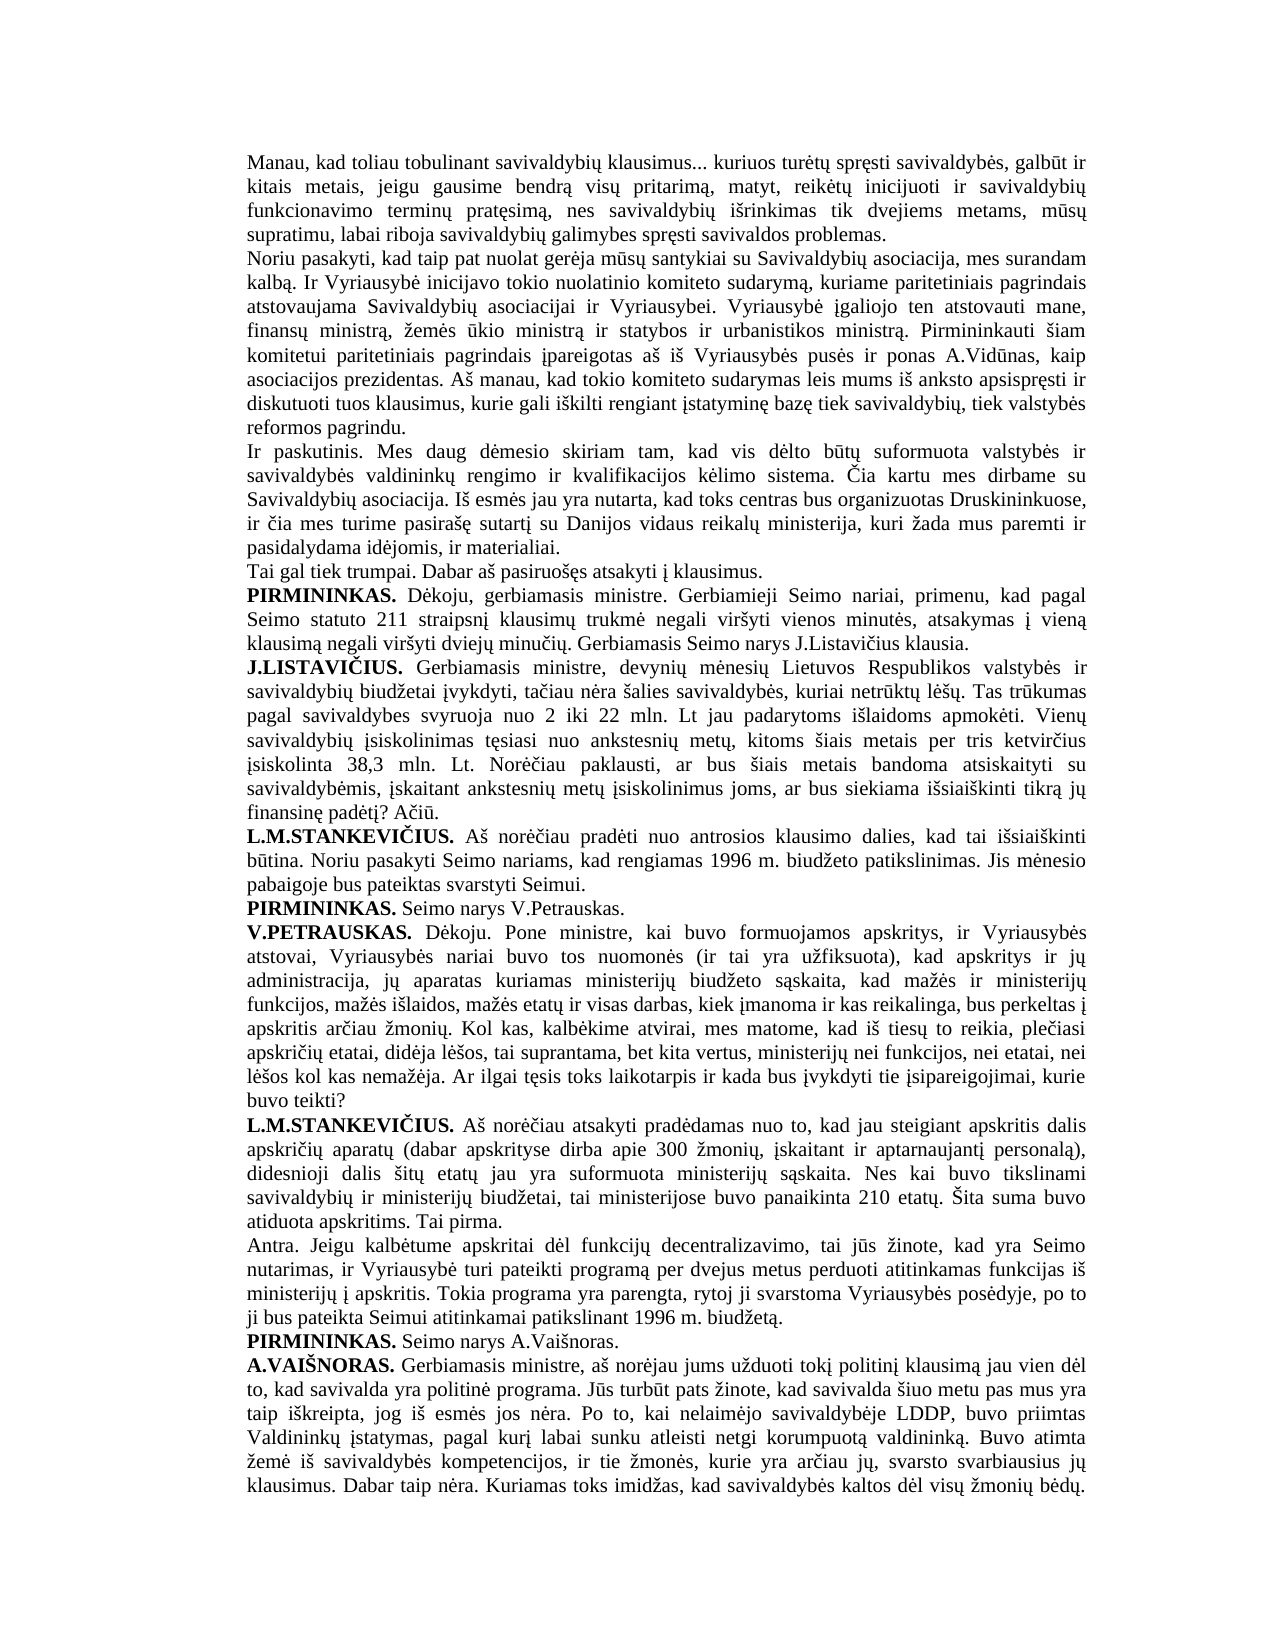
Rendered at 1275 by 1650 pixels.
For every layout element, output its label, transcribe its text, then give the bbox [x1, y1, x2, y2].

text Noriu pasakyti, kad taip pat nuolat gerėja mūsų santykiai su Savivaldybių asociacija, mes surandam kalbą. Ir Vyriausybė inicijavo tokio nuolatinio komiteto sudarymą, kuriame paritetiniais pagrindais atstovaujama Savivaldybių asociacijai ir Vyriausybei. Vyriausybė įgaliojo ten atstovauti mane, finansų ministrą, žemės ūkio ministrą ir statybos ir urbanistikos ministrą. Pirmininkauti šiam komitetui paritetiniais pagrindais įpareigotas aš iš Vyriausybės pusės ir ponas A.Vidūnas, kaip asociacijos prezidentas. Aš manau, kad tokio komiteto sudarymas leis mums iš anksto apsispręsti ir diskutuoti tuos klausimus, kurie gali iškilti rengiant įstatyminę bazę tiek savivaldybių, tiek valstybės reformos pagrindu. [247, 246, 1087, 439]
text A.VAIŠNORAS. Gerbiamasis ministre, aš norėjau jums užduoti tokį politinį klausimą jau vien dėl to, kad savivalda yra politinė programa. Jūs turbūt pats žinote, kad savivalda šiuo metu pas mus yra taip iškreipta, jog iš esmės jos nėra. Po to, kai nelaimėjo savivaldybėje LDDP, buvo priimtas Valdininkų įstatymas, pagal kurį labai sunku atleisti netgi korumpuotą valdininką. Buvo atimta žemė iš savivaldybės kompetencijos, ir tie žmonės, kurie yra arčiau jų, svarsto svarbiausius jų klausimus. Dabar taip nėra. Kuriamas toks imidžas, kad savivaldybės kaltos dėl visų žmonių bėdų. [247, 1353, 1087, 1497]
text J.LISTAVIČIUS. Gerbiamasis ministre, devynių mėnesių Lietuvos Respublikos valstybės ir savivaldybių biudžetai įvykdyti, tačiau nėra šalies savivaldybės, kuriai netrūktų lėšų. Tas trūkumas pagal savivaldybes svyruoja nuo 2 iki 22 mln. Lt jau padarytoms išlaidoms apmokėti. Vienų savivaldybių įsiskolinimas tęsiasi nuo ankstesnių metų, kitoms šiais metais per tris ketvirčius įsiskolinta 38,3 mln. Lt. Norėčiau paklausti, ar bus šiais metais bandoma atsiskaityti su savivaldybėmis, įskaitant ankstesnių metų įsiskolinimus joms, ar bus siekiama išsiaiškinti tikrą jų finansinę padėtį? Ačiū. [247, 655, 1087, 824]
text PIRMININKAS. Dėkoju, gerbiamasis ministre. Gerbiamieji Seimo nariai, primenu, kad pagal Seimo statuto 211 straipsnį klausimų trukmė negali viršyti vienos minutės, atsakymas į vieną klausimą negali viršyti dviejų minučių. Gerbiamasis Seimo narys J.Listavičius klausia. [247, 583, 1087, 655]
text Manau, kad toliau tobulinant savivaldybių klausimus... kuriuos turėtų spręsti savivaldybės, galbūt ir kitais metais, jeigu gausime bendrą visų pritarimą, matyt, reikėtų inicijuoti ir savivaldybių funkcionavimo terminų pratęsimą, nes savivaldybių išrinkimas tik dvejiems metams, mūsų supratimu, labai riboja savivaldybių galimybes spręsti savivaldos problemas. [247, 150, 1087, 246]
text PIRMININKAS. Seimo narys A.Vaišnoras. [247, 1329, 1087, 1353]
text PIRMININKAS. Seimo narys V.Petrauskas. [247, 896, 1087, 920]
text Tai gal tiek trumpai. Dabar aš pasiruošęs atsakyti į klausimus. [247, 559, 1087, 583]
text L.M.STANKEVIČIUS. Aš norėčiau pradėti nuo antrosios klausimo dalies, kad tai išsiaiškinti būtina. Noriu pasakyti Seimo nariams, kad rengiamas 1996 m. biudžeto patikslinimas. Jis mėnesio pabaigoje bus pateiktas svarstyti Seimui. [247, 824, 1087, 896]
text Antra. Jeigu kalbėtume apskritai dėl funkcijų decentralizavimo, tai jūs žinote, kad yra Seimo nutarimas, ir Vyriausybė turi pateikti programą per dvejus metus perduoti atitinkamas funkcijas iš ministerijų į apskritis. Tokia programa yra parengta, rytoj ji svarstoma Vyriausybės posėdyje, po to ji bus pateikta Seimui atitinkamai patikslinant 1996 m. biudžetą. [247, 1233, 1087, 1329]
text Ir paskutinis. Mes daug dėmesio skiriam tam, kad vis dėlto būtų suformuota valstybės ir savivaldybės valdininkų rengimo ir kvalifikacijos kėlimo sistema. Čia kartu mes dirbame su Savivaldybių asociacija. Iš esmės jau yra nutarta, kad toks centras bus organizuotas Druskininkuose, ir čia mes turime pasirašę sutartį su Danijos vidaus reikalų ministerija, kuri žada mus paremti ir pasidalydama idėjomis, ir materialiai. [247, 439, 1087, 559]
text V.PETRAUSKAS. Dėkoju. Pone ministre, kai buvo formuojamos apskritys, ir Vyriausybės atstovai, Vyriausybės nariai buvo tos nuomonės (ir tai yra užfiksuota), kad apskritys ir jų administracija, jų aparatas kuriamas ministerijų biudžeto sąskaita, kad mažės ir ministerijų funkcijos, mažės išlaidos, mažės etatų ir visas darbas, kiek įmanoma ir kas reikalinga, bus perkeltas į apskritis arčiau žmonių. Kol kas, kalbėkime atvirai, mes matome, kad iš tiesų to reikia, plečiasi apskričių etatai, didėja lėšos, tai suprantama, bet kita vertus, ministerijų nei funkcijos, nei etatai, nei lėšos kol kas nemažėja. Ar ilgai tęsis toks laikotarpis ir kada bus įvykdyti tie įsipareigojimai, kurie buvo teikti? [247, 920, 1087, 1112]
text L.M.STANKEVIČIUS. Aš norėčiau atsakyti pradėdamas nuo to, kad jau steigiant apskritis dalis apskričių aparatų (dabar apskrityse dirba apie 300 žmonių, įskaitant ir aptarnaujantį personalą), didesnioji dalis šitų etatų jau yra suformuota ministerijų sąskaita. Nes kai buvo tikslinami savivaldybių ir ministerijų biudžetai, tai ministerijose buvo panaikinta 210 etatų. Šita suma buvo atiduota apskritims. Tai pirma. [247, 1112, 1087, 1233]
